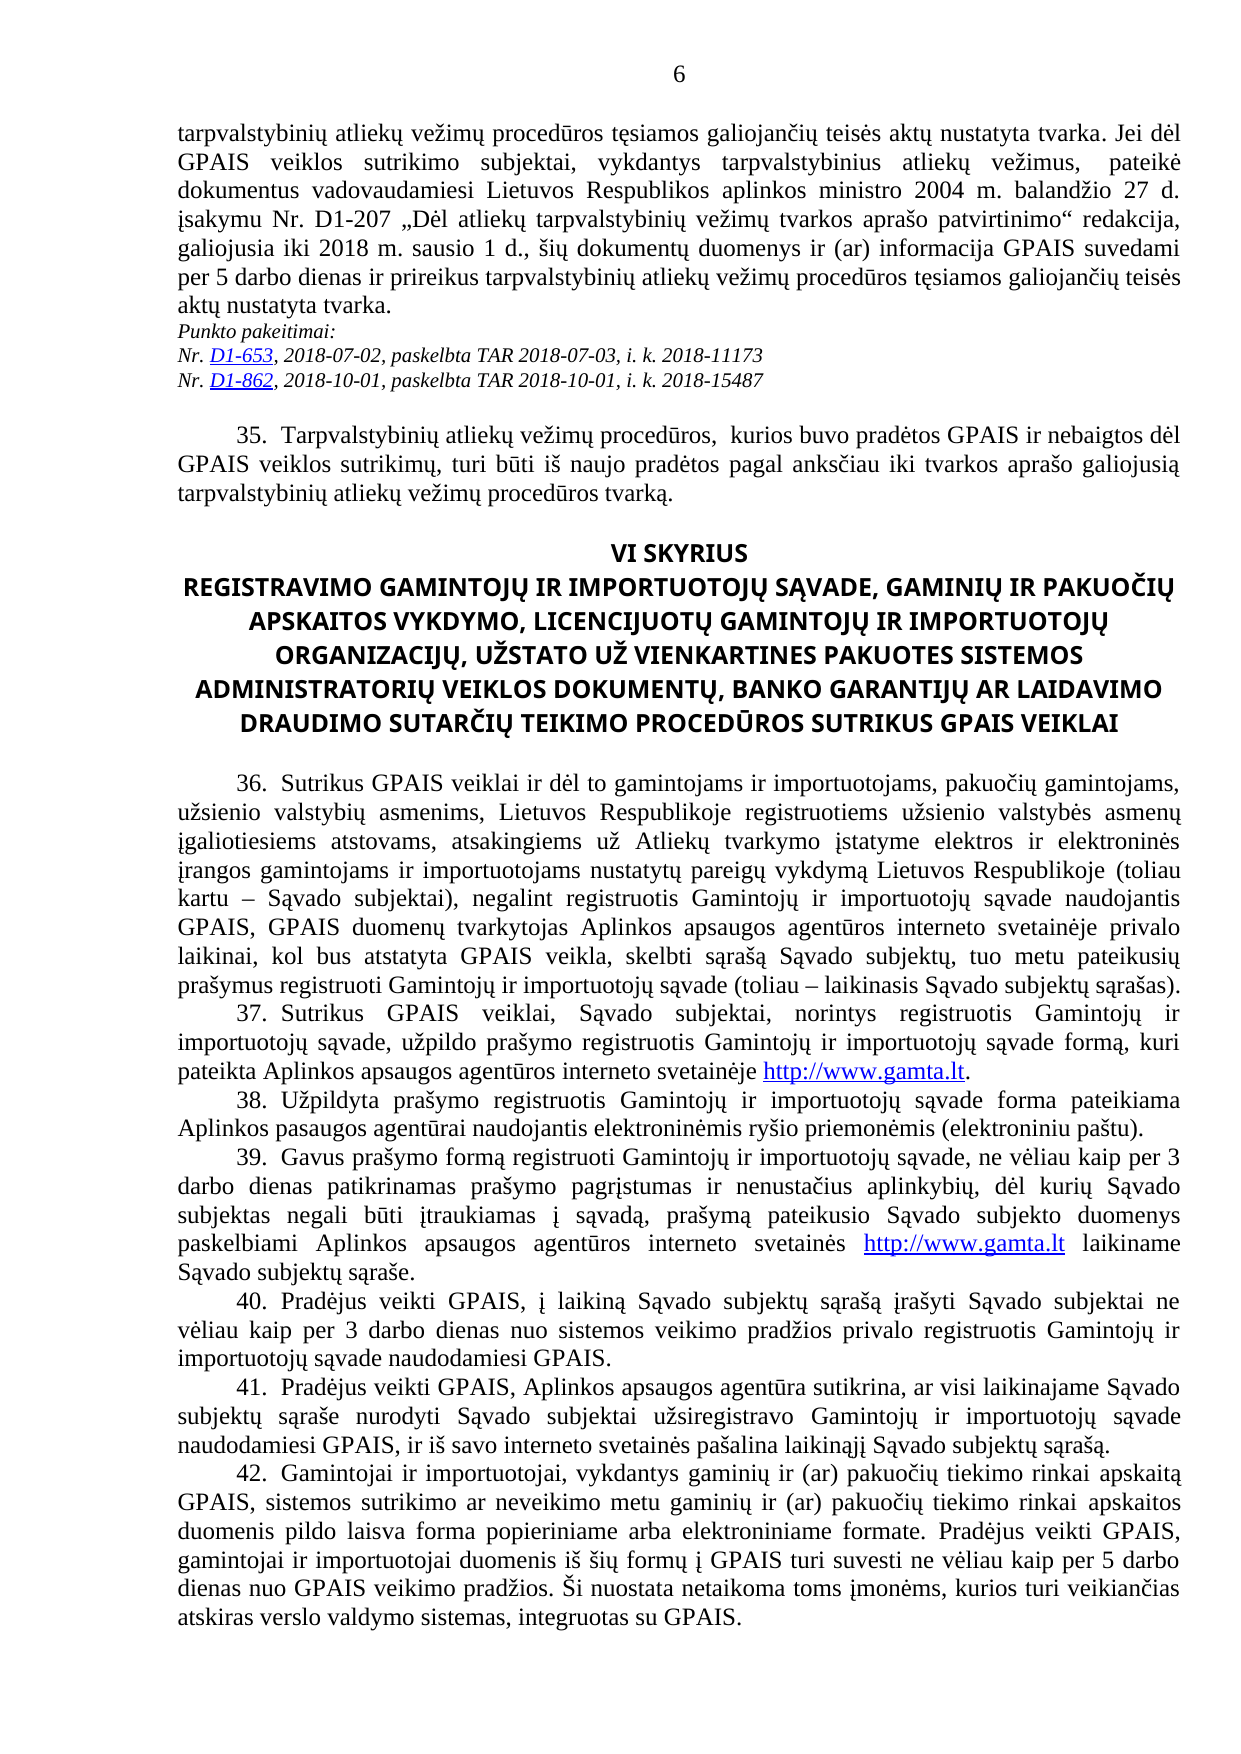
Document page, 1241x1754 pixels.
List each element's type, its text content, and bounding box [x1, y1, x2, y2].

text 40. Pradėjus veikti GPAIS, į laikiną Sąvado subjektų sąrašą įrašyti Sąvado subjektai ne vėliau kaip per 3 darbo dienas nuo sistemos veikimo pradžios privalo registruotis Gamintojų ir importuotojų sąvade naudodamiesi GPAIS. [177, 1286, 1181, 1372]
text Nr. D1-653, 2018-07-02, paskelbta TAR 2018-07-03, i. k. 2018-11173 [177, 343, 1181, 367]
text 42. Gamintojai ir importuotojai, vykdantys gaminių ir (ar) pakuočių tiekimo rinkai apskaitą GPAIS, sistemos sutrikimo ar neveikimo metu gaminių ir (ar) pakuočių tiekimo rinkai apskaitos duomenis pildo laisva forma popieriniame arba elektroniniame formate. Pradėjus veikti GPAIS, gamintojai ir importuotojai duomenis iš šių formų į GPAIS turi suvesti ne vėliau kaip per 5 darbo dienas nuo GPAIS veikimo pradžios. Ši nuostata netaikoma toms įmonėms, kurios turi veikiančias atskiras verslo valdymo sistemas, integruotas su GPAIS. [177, 1458, 1181, 1631]
text 35. Tarpvalstybinių atliekų vežimų procedūros, kurios buvo pradėtos GPAIS ir nebaigtos dėl GPAIS veiklos sutrikimų, turi būti iš naujo pradėtos pagal anksčiau iki tvarkos aprašo galiojusią tarpvalstybinių atliekų vežimų procedūros tvarką. [177, 420, 1181, 507]
text Punkto pakeitimai: [177, 319, 1181, 343]
text 37. Sutrikus GPAIS veiklai, Sąvado subjektai, norintys registruotis Gamintojų ir importuotojų sąvade, užpildo prašymo registruotis Gamintojų ir importuotojų sąvade formą, kuri pateikta Aplinkos apsaugos agentūros interneto svetainėje http://www.gamta.lt. [177, 998, 1181, 1085]
text Nr. D1-862, 2018-10-01, paskelbta TAR 2018-10-01, i. k. 2018-15487 [177, 367, 1181, 392]
text VI SKYRIUS [177, 535, 1181, 569]
text 38. Užpildyta prašymo registruotis Gamintojų ir importuotojų sąvade forma pateikiama Aplinkos pasaugos agentūrai naudojantis elektroninėmis ryšio priemonėmis (elektroniniu paštu). [177, 1085, 1181, 1142]
text 36. Sutrikus GPAIS veiklai ir dėl to gamintojams ir importuotojams, pakuočių gamintojams, užsienio valstybių asmenims, Lietuvos Respublikoje registruotiems užsienio valstybės asmenų įgaliotiesiems atstovams, atsakingiems už Atliekų tvarkymo įstatyme elektros ir elektroninės įrangos gamintojams ir importuotojams nustatytų pareigų vykdymą Lietuvos Respublikoje (toliau kartu – Sąvado subjektai), negalint registruotis Gamintojų ir importuotojų sąvade naudojantis GPAIS, GPAIS duomenų tvarkytojas Aplinkos apsaugos agentūros interneto svetainėje privalo laikinai, kol bus atstatyta GPAIS veikla, skelbti sąrašą Sąvado subjektų, tuo metu pateikusių prašymus registruoti Gamintojų ir importuotojų sąvade (toliau – laikinasis Sąvado subjektų sąrašas). [177, 768, 1181, 998]
text 39. Gavus prašymo formą registruoti Gamintojų ir importuotojų sąvade, ne vėliau kaip per 3 darbo dienas patikrinamas prašymo pagrįstumas ir nenustačius aplinkybių, dėl kurių Sąvado subjektas negali būti įtraukiamas į sąvadą, prašymą pateikusio Sąvado subjekto duomenys paskelbiami Aplinkos apsaugos agentūros interneto svetainės http://www.gamta.lt laikiname Sąvado subjektų sąraše. [177, 1142, 1181, 1286]
text tarpvalstybinių atliekų vežimų procedūros tęsiamos galiojančių teisės aktų nustatyta tvarka. Jei dėl GPAIS veiklos sutrikimo subjektai, vykdantys tarpvalstybinius atliekų vežimus, pateikė dokumentus vadovaudamiesi Lietuvos Respublikos aplinkos ministro 2004 m. balandžio 27 d. įsakymu Nr. D1-207 „Dėl atliekų tarpvalstybinių vežimų tvarkos aprašo patvirtinimo“ redakcija, galiojusia iki 2018 m. sausio 1 d., šių dokumentų duomenys ir (ar) informacija GPAIS suvedami per 5 darbo dienas ir prireikus tarpvalstybinių atliekų vežimų procedūros tęsiamos galiojančių teisės aktų nustatyta tvarka. [177, 118, 1181, 319]
text Registravimo Gamintojų ir importuotojų sąvade, gaminių ir pakuočių apskaitos vykdymo, licencijuotų gamintojų ir importuotojų organizacijų, užstato už vienkartines pakuotes sistemos administratorių veiklos dokumentų, banko garantijų ar laidavimo draudimo sutarčių teikimo procedūros sutrikus GPAIS veiklai [177, 569, 1181, 740]
text 41. Pradėjus veikti GPAIS, Aplinkos apsaugos agentūra sutikrina, ar visi laikinajame Sąvado subjektų sąraše nurodyti Sąvado subjektai užsiregistravo Gamintojų ir importuotojų sąvade naudodamiesi GPAIS, ir iš savo interneto svetainės pašalina laikinąjį Sąvado subjektų sąrašą. [177, 1372, 1181, 1458]
